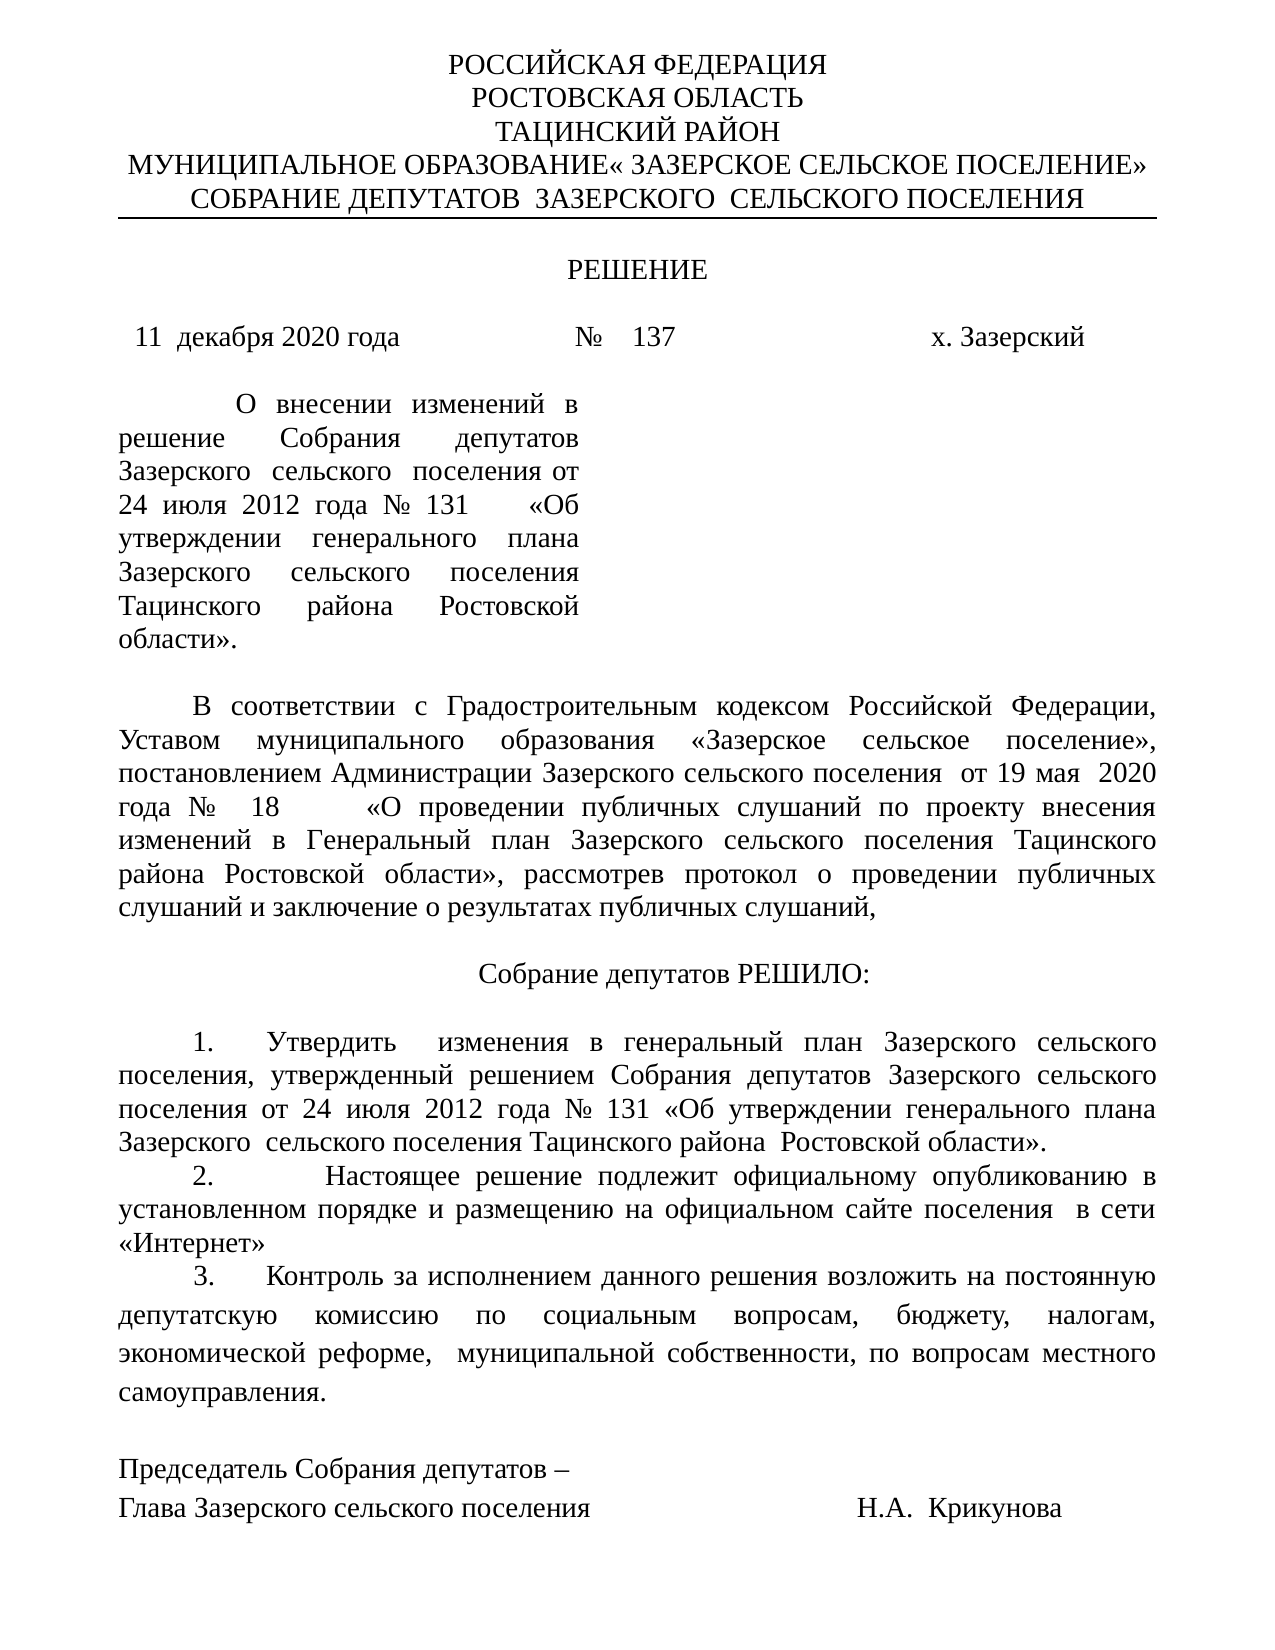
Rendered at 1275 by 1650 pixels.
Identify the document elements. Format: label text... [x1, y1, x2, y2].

text В соответствии с Градостроительным кодексом Российской Федерации, Уставом муниципального образования «Зазерское сельское поселение», постановлением Администрации Зазерского сельского поселения от 19 мая 2020 года № 18 «О проведении публичных слушаний по проекту внесения изменений в Генеральный план Зазерского сельского поселения Тацинского района Ростовской области», рассмотрев протокол о проведении публичных слушаний и заключение о результатах публичных слушаний, [118, 688, 1157, 923]
list Председатель Собрания депутатов – [118, 1451, 1157, 1485]
table_header О внесении изменений в решение Собрания депутатов Зазерского сельского поселения от 24 июля 2012 года № 131 «Об утверждении генерального плана Зазерского сельского поселения Тацинского района Ростовской области». [107, 386, 591, 655]
text РОССИЙСКАЯ ФЕДЕРАЦИЯ [118, 47, 1157, 80]
text СОБРАНИЕ ДЕПУТАТОВ ЗАЗЕРСКОГО СЕЛЬСКОГО ПОСЕЛЕНИЯ [118, 181, 1157, 217]
text РОСТОВСКАЯ ОБЛАСТЬ [118, 80, 1157, 114]
list Глава Зазерского сельского поселения Н.А. Крикунова [118, 1490, 1157, 1523]
text ТАЦИНСКИЙ РАЙОН [118, 114, 1157, 147]
text 11 декабря 2020 года № 137 х. Зазерский [118, 319, 1101, 353]
text РЕШЕНИЕ [118, 252, 1157, 286]
list Утвердить изменения в генеральный план Зазерского сельского поселения, утвержденный решением Собрания депутатов Зазерского сельского поселения от 24 июля 2012 года № 131 «Об утверждении генерального плана Зазерского сельского поселения Тацинского района Ростовской области». [118, 1024, 1157, 1158]
list Настоящее решение подлежит официальному опубликованию в установленном порядке и размещению на официальном сайте поселения в сети «Интернет» [118, 1158, 1157, 1258]
text МУНИЦИПАЛЬНОЕ ОБРАЗОВАНИЕ« ЗАЗЕРСКОЕ СЕЛЬСКОЕ ПОСЕЛЕНИЕ» [118, 147, 1157, 181]
list Контроль за исполнением данного решения возложить на постоянную депутатскую комиссию по социальным вопросам, бюджету, налогам, экономической реформе, муниципальной собственности, по вопросам местного самоуправления. [118, 1258, 1157, 1408]
text Собрание депутатов РЕШИЛО: [118, 957, 1157, 990]
